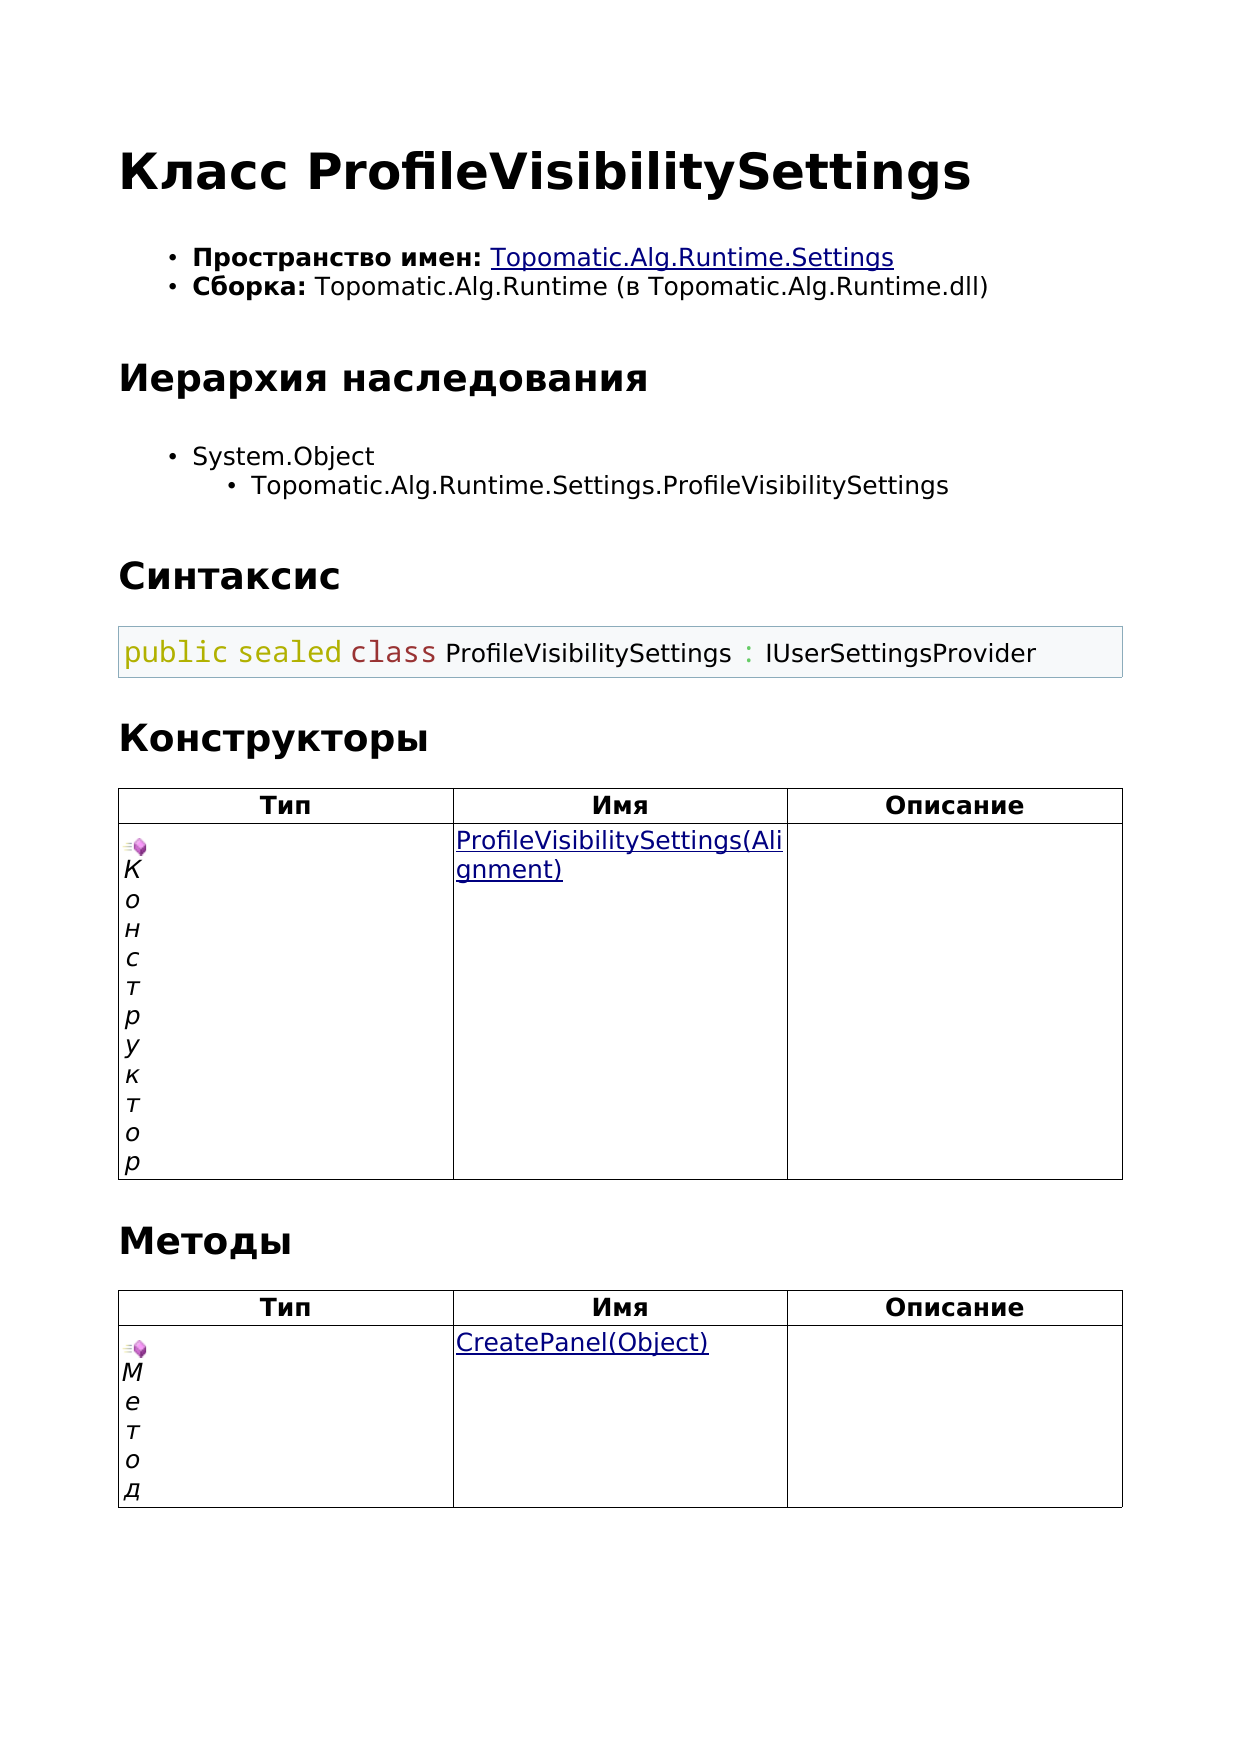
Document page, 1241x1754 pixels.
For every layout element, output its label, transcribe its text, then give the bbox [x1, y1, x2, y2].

subtitle Методы [118, 1219, 1122, 1263]
table_cell [788, 1326, 1122, 1507]
table_header Имя [454, 1291, 787, 1325]
subtitle Иерархия наследования [118, 356, 1122, 400]
table_cell [788, 824, 1122, 1179]
table_cell [119, 824, 453, 1179]
subtitle Конструкторы [118, 717, 1122, 761]
table_header Описание [788, 1291, 1122, 1325]
list Пространство имен: Topomatic.Alg.Runtime.Settings [177, 243, 1122, 272]
list Topomatic.Alg.Runtime.Settings.ProfileVisibilitySettings [236, 471, 1122, 500]
list Сборка: Topomatic.Alg.Runtime (в Topomatic.Alg.Runtime.dll) [177, 272, 1122, 302]
table_header public sealed class ProfileVisibilitySettings : IUserSettingsProvider [119, 627, 1122, 677]
table_header Имя [454, 789, 787, 823]
table_header Тип [119, 789, 453, 823]
table_cell [119, 1326, 453, 1507]
table_cell CreatePanel(Object) [454, 1326, 787, 1507]
table_header Описание [788, 789, 1122, 823]
table_header Тип [119, 1291, 453, 1325]
list System.Object [177, 442, 1122, 471]
picture [121, 838, 147, 856]
picture [121, 1340, 147, 1358]
subtitle Синтаксис [118, 554, 1122, 598]
subtitle Класс ProfileVisibilitySettings [118, 143, 1122, 201]
table_cell ProfileVisibilitySettings(Alignment) [454, 824, 787, 1179]
